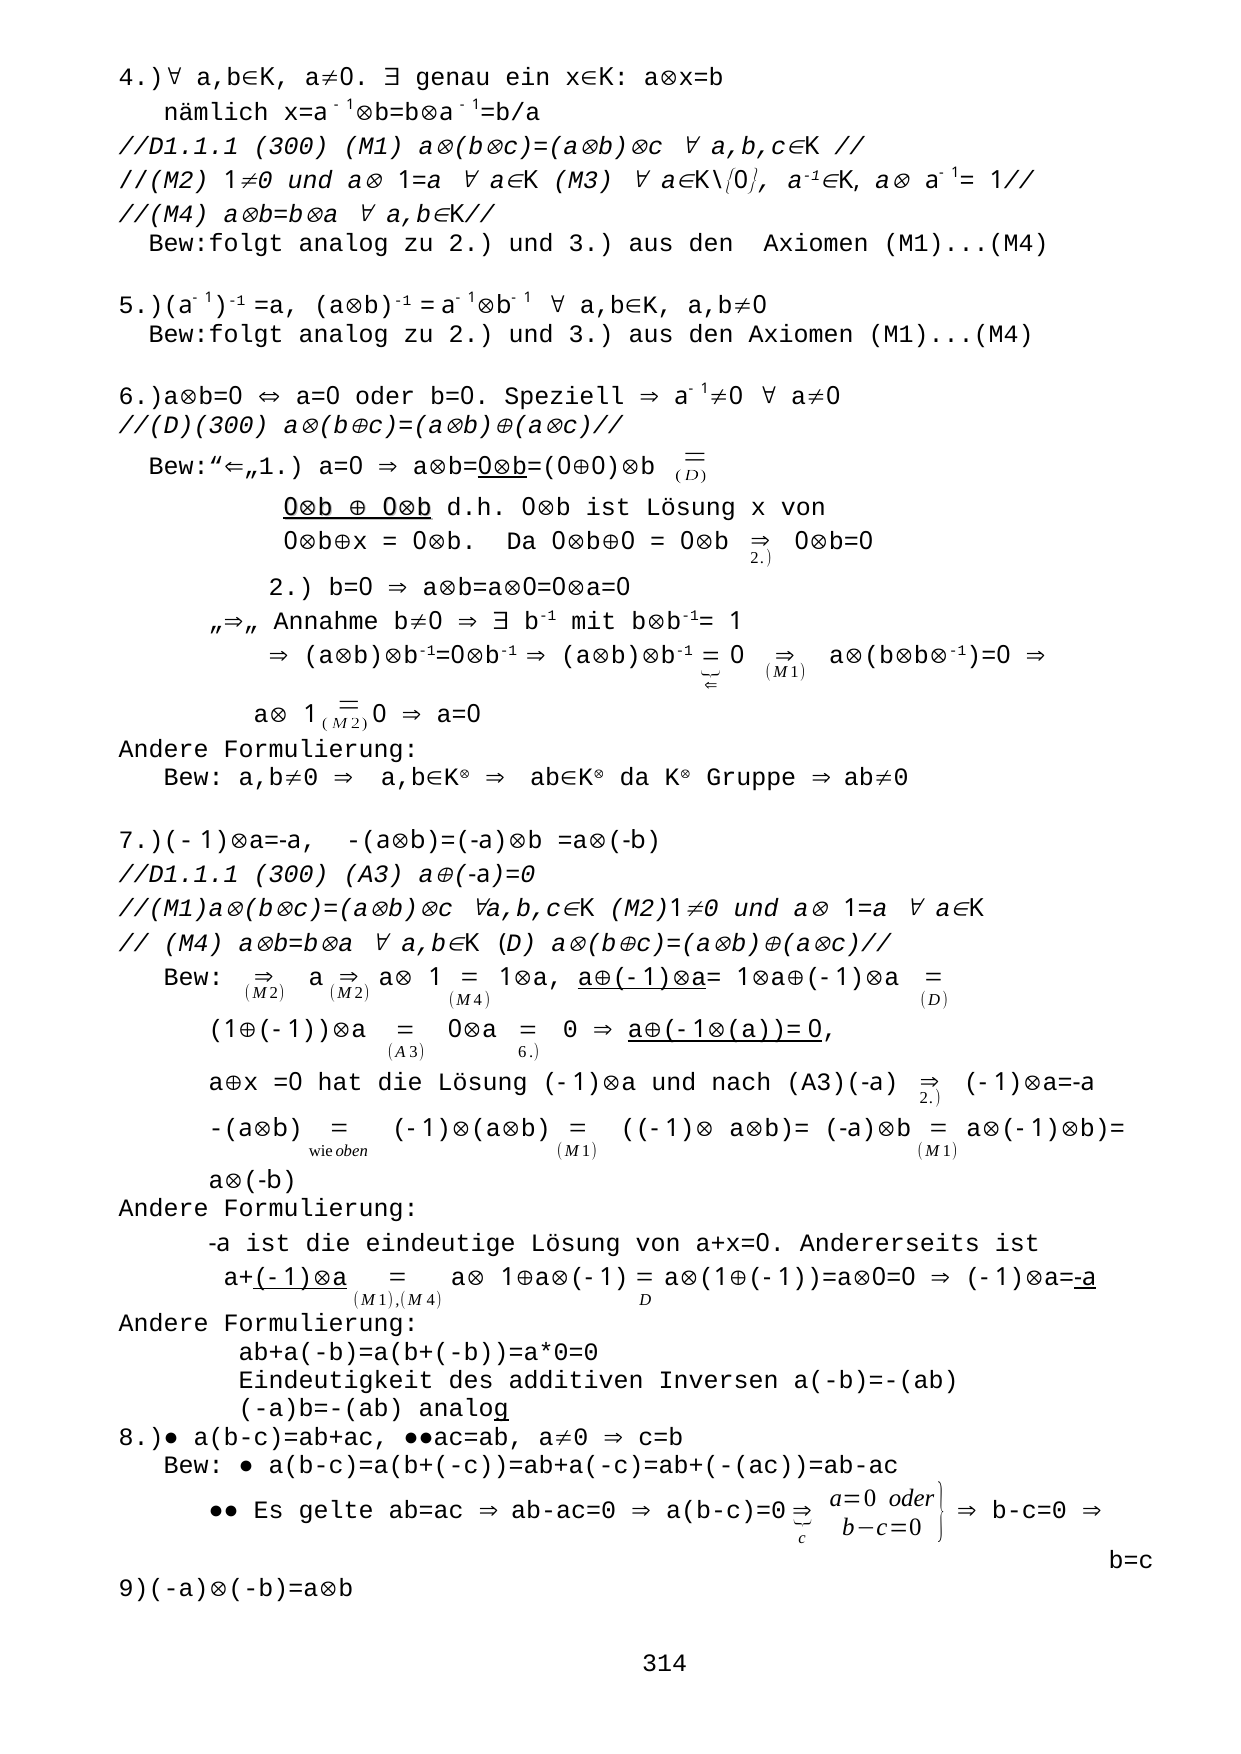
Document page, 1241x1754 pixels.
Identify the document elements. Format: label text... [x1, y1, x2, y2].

text a(-b) [118, 1162, 1211, 1196]
text 7.)(- 1)a=-a, -(ab)=(-a)b =a(-b) [118, 793, 1211, 856]
text 2.) b=0  ab=a0=0a=0 [118, 568, 1211, 603]
text (1(- 1))a 0a 0  a(- 1(a))= 0, [118, 1011, 1211, 1063]
text 0b  0b d.h. 0b ist Lösung x von [118, 488, 1211, 522]
text „„ Annahme b0   b-1 mit bb-1= 1 [118, 603, 1211, 637]
text Bew:folgt analog zu 2.) und 3.) aus den Axiomen (M1)...(M4) [118, 230, 1211, 259]
text -a ist die eindeutige Lösung von a+x=0. Andererseits ist [118, 1224, 1211, 1258]
text Bew: a,b0  a,bK  abK da K Gruppe  ab0 [118, 765, 1211, 793]
text a+(- 1)aa 1a(- 1)a(1(- 1))=a0=0  (- 1)a=-a Andere Formulierung: ab+a(-b)=a(b+(-b))=a*0=0 Eindeutigkeit des additiven Inversen a(-b)=-(ab) [118, 1258, 1211, 1396]
text 4.) a,bK, a0.  genau ein xK: ax=b [118, 59, 1211, 93]
text Bew:folgt analog zu 2.) und 3.) aus den Axiomen (M1)...(M4) [118, 321, 1211, 350]
text 0bx = 0b. Da 0b0 = 0b 0b=0 [118, 522, 1211, 568]
text // (M4) ab=ba  a,bK (D) a(bc)=(ab)(ac)// [118, 924, 1211, 958]
text //(M1)a(bc)=(ab)c a,b,cK (M2)10 und a 1=a  aK [118, 890, 1211, 924]
text (-a)b=-(ab) analog 8.)● a(b-c)=ab+ac, ●●ac=ab, a0  c=b Bew: ● a(b-c)=a(b+(-c))=ab+a(-c)=ab+(-(ac))=ab-ac ●● Es gelte ab=ac  ab-ac=0  a(b-c)=0 b-c=0  b=c [118, 1396, 1211, 1576]
text Bew: aa 11a, a(- 1)a= 1a(- 1)a [118, 958, 1211, 1011]
text //(M4) ab=ba  a,bK// [118, 196, 1211, 230]
text -(ab) (- 1)(ab) ((- 1) ab)= (-a)ba(- 1)b)= [118, 1109, 1211, 1162]
text 9)(-a)(-b)=ab [118, 1576, 1211, 1604]
text 6.)ab=0  a=0 oder b=0. Speziell  a- 10  a0 [118, 378, 1211, 412]
text //D1.1.1 (300) (M1) a(bc)=(ab)c  a,b,cK // [118, 128, 1211, 162]
text //(M2) 10 und a 1=a  aK (M3)  aK\0, a-1K, a a- 1= 1// [118, 162, 1211, 196]
text a 10  a=0 Andere Formulierung: [118, 689, 1211, 765]
text Bew:“„1.) a=0  ab=0b=(00)b [118, 441, 1211, 488]
text 5.)(a- 1)-1 =a, (ab)-1 = a- 1b- 1  a,bK, a,b0 [118, 287, 1211, 321]
text //(D)(300) a(bc)=(ab)(ac)// [118, 412, 1211, 441]
text nämlich x=a - 1b=ba - 1=b/a [118, 93, 1211, 128]
text ax =0 hat die Lösung (- 1)a und nach (A3)(-a) (- 1)a=-a [118, 1063, 1211, 1109]
text Andere Formulierung: [118, 1196, 1211, 1224]
text //D1.1.1 (300) (A3) a(-a)=0 [118, 856, 1211, 890]
text  (ab)b-1=0b-1  (ab)b-10 a(bb-1)=0  [118, 637, 1211, 689]
